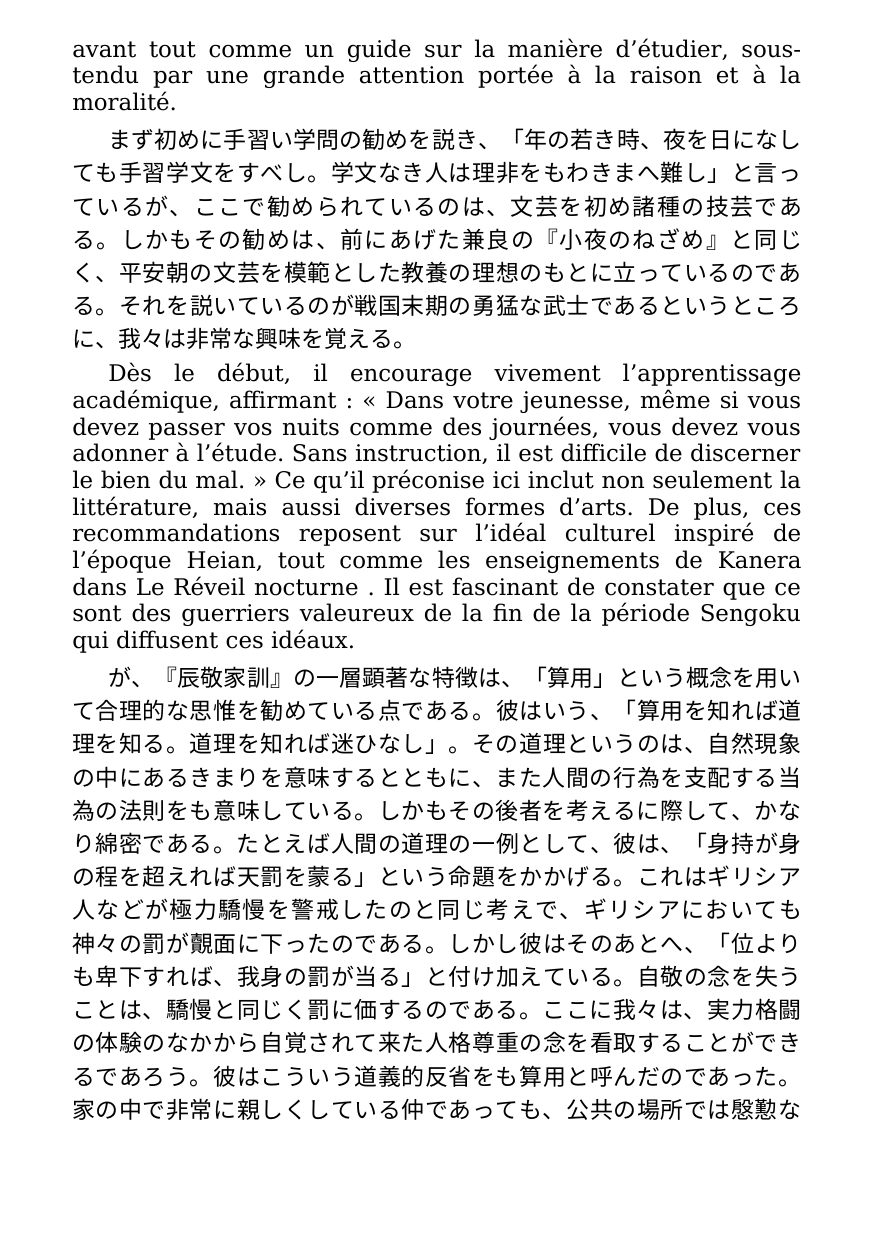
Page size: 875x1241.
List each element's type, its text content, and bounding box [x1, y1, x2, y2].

text avant tout comme un guide sur la manière d’étudier, sous-tendu par une grande attention portée à la raison et à la moralité. [72, 36, 802, 116]
text Dès le début, il encourage vivement l’apprentissage académique, affirmant : « Dans votre jeunesse, même si vous devez passer vos nuits comme des journées, vous devez vous adonner à l’étude. Sans instruction, il est difficile de discerner le bien du mal. » Ce qu’il préconise ici inclut non seulement la littérature, mais aussi diverses formes d’arts. De plus, ces recommandations reposent sur l’idéal culturel inspiré de l’époque Heian, tout comme les enseignements de Kanera dans Le Réveil nocturne . Il est fascinant de constater que ce sont des guerriers valeureux de la fin de la période Sengoku qui diffusent ces idéaux. [72, 361, 802, 654]
text まず初めに手習い学問の勧めを説き、「年の若き時、夜を日になしても手習学文をすべし。学文なき人は理非をもわきまへ難し」と言っているが、ここで勧められているのは、文芸を初め諸種の技芸である。しかもその勧めは、前にあげた兼良の『小夜のねざめ』と同じく、平安朝の文芸を模範とした教養の理想のもとに立っているのである。それを説いているのが戦国末期の勇猛な武士であるというところに、我々は非常な興味を覚える。 [72, 122, 802, 354]
text が、『辰敬家訓』の一層顕著な特徴は、「算用」という概念を用いて合理的な思惟を勧めている点である。彼はいう、「算用を知れば道理を知る。道理を知れば迷ひなし」。その道理というのは、自然現象の中にあるきまりを意味するとともに、また人間の行為を支配する当為の法則をも意味している。しかもその後者を考えるに際して、かなり綿密である。たとえば人間の道理の一例として、彼は、「身持が身の程を超えれば天罰を蒙る」という命題をかかげる。これはギリシア人などが極力驕慢を警戒したのと同じ考えで、ギリシアにおいても神々の罰が覿面に下ったのである。しかし彼はそのあとへ、「位よりも卑下すれば、我身の罰が当る」と付け加えている。自敬の念を失うことは、驕慢と同じく罰に価するのである。ここに我々は、実力格闘の体験のなかから自覚されて来た人格尊重の念を看取することができるであろう。彼はこういう道義的反省をも算用と呼んだのであった。家の中で非常に親しくしている仲であっても、公共の場所では慇懃な [72, 660, 802, 1125]
